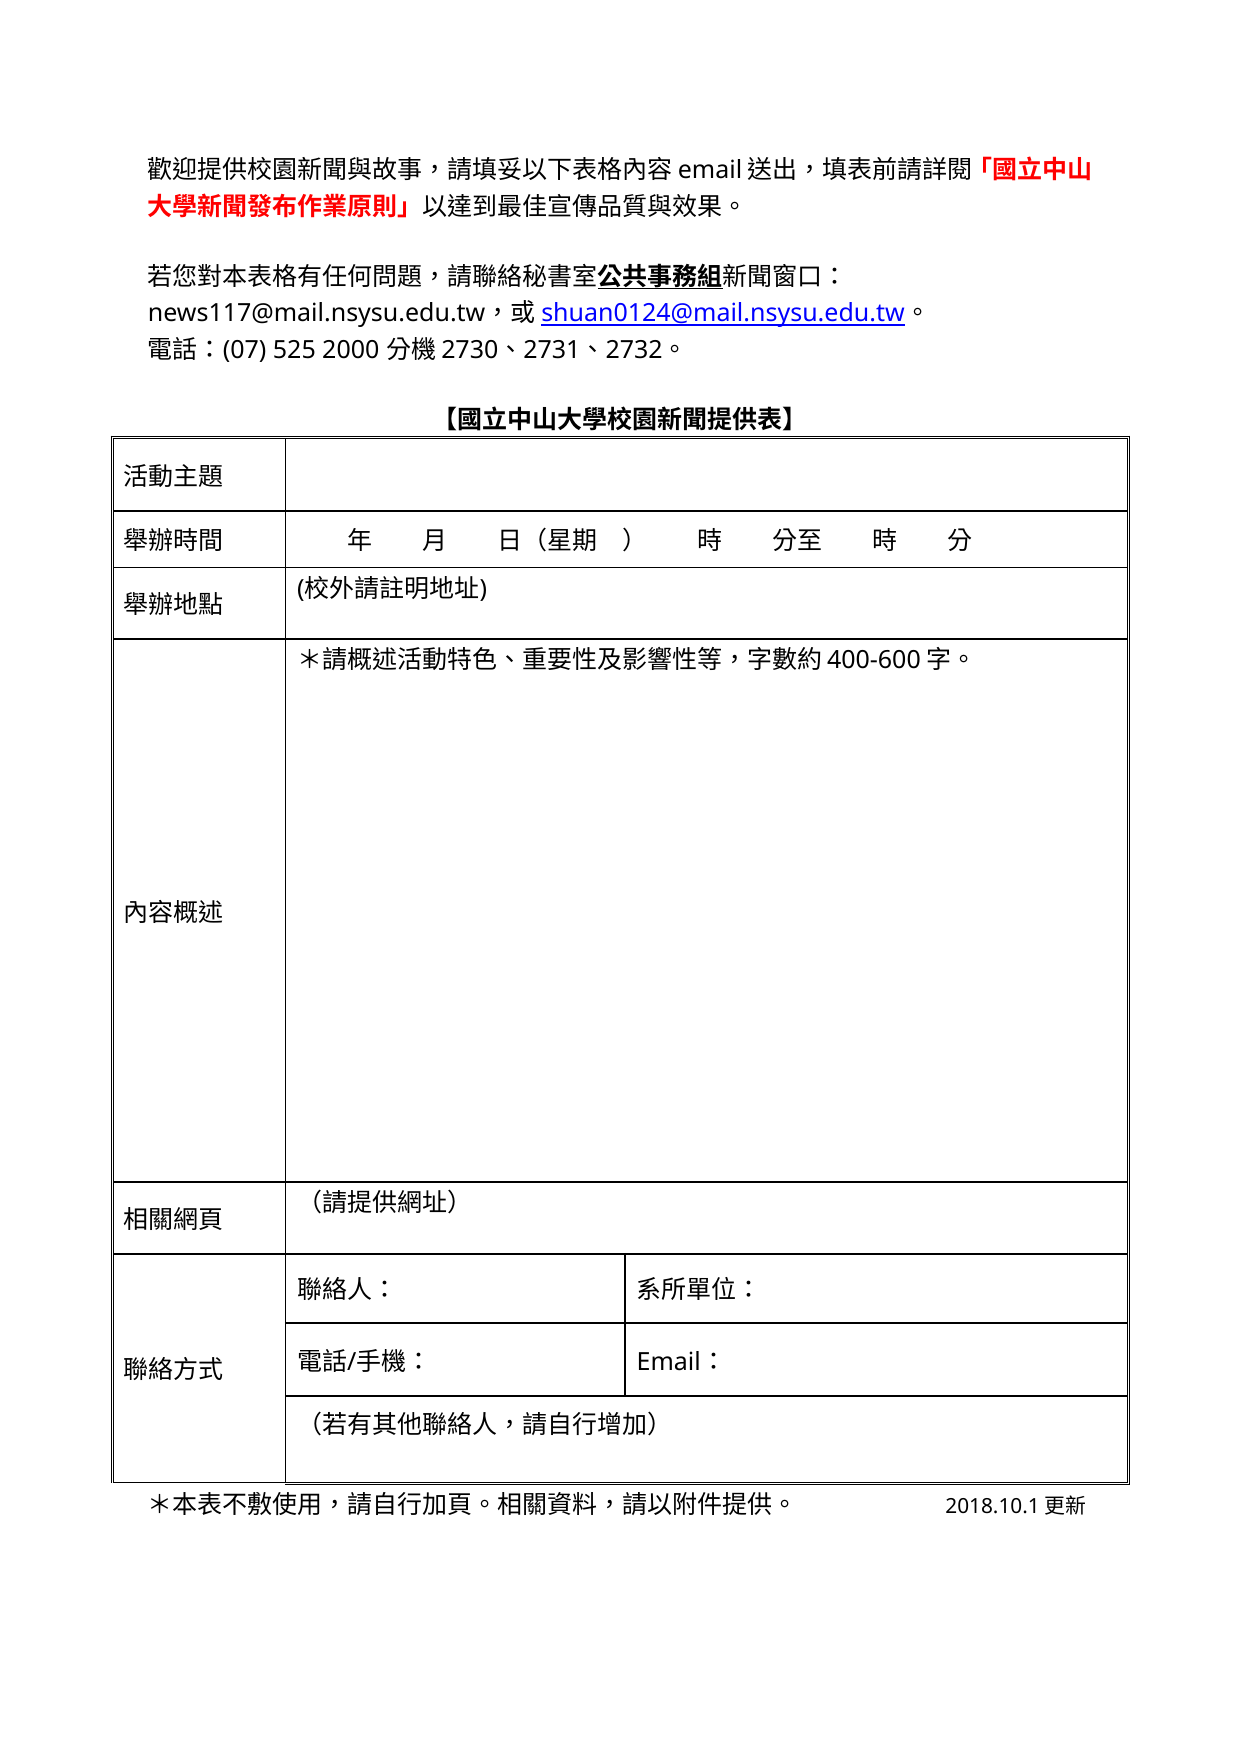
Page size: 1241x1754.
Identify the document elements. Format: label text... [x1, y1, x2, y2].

table_cell 聯絡人： [286, 1255, 624, 1322]
table_cell 系所單位： [626, 1255, 1127, 1322]
table_header 活動主題 [114, 439, 285, 510]
text 若您對本表格有任何問題，請聯絡秘書室公共事務組新聞窗口：news117@mail.nsysu.edu.tw，或 shuan0124@mail.nsysu.edu.tw。 [148, 257, 1092, 329]
table_cell (校外請註明地址) [286, 568, 1127, 638]
text ＊本表不敷使用，請自行加頁。相關資料，請以附件提供。 2018.10.1更新 [148, 1485, 1092, 1521]
table_cell 年 月 日（星期 ） 時 分至 時 分 [286, 512, 1127, 566]
text 電話：(07) 525 2000 分機2730、2731、2732。 [148, 329, 1092, 365]
table_cell 舉辦地點 [114, 568, 285, 638]
table_cell （請提供網址） [286, 1183, 1127, 1253]
table_cell Email： [626, 1324, 1127, 1395]
table_cell （若有其他聯絡人，請自行增加） [286, 1397, 1127, 1482]
text 【國立中山大學校園新聞提供表】 [148, 399, 1092, 436]
table_cell 聯絡方式 [114, 1255, 285, 1482]
table_cell 內容概述 [114, 640, 285, 1181]
table_cell 舉辦時間 [114, 512, 285, 566]
table_header [286, 439, 1127, 510]
table_cell ＊請概述活動特色、重要性及影響性等，字數約400-600字。 [286, 640, 1127, 1181]
table_cell 相關網頁 [114, 1183, 285, 1253]
text 歡迎提供校園新聞與故事，請填妥以下表格內容email送出，填表前請詳閱「國立中山大學新聞發布作業原則」以達到最佳宣傳品質與效果。 [148, 150, 1092, 222]
table_cell 電話/手機： [286, 1324, 624, 1395]
